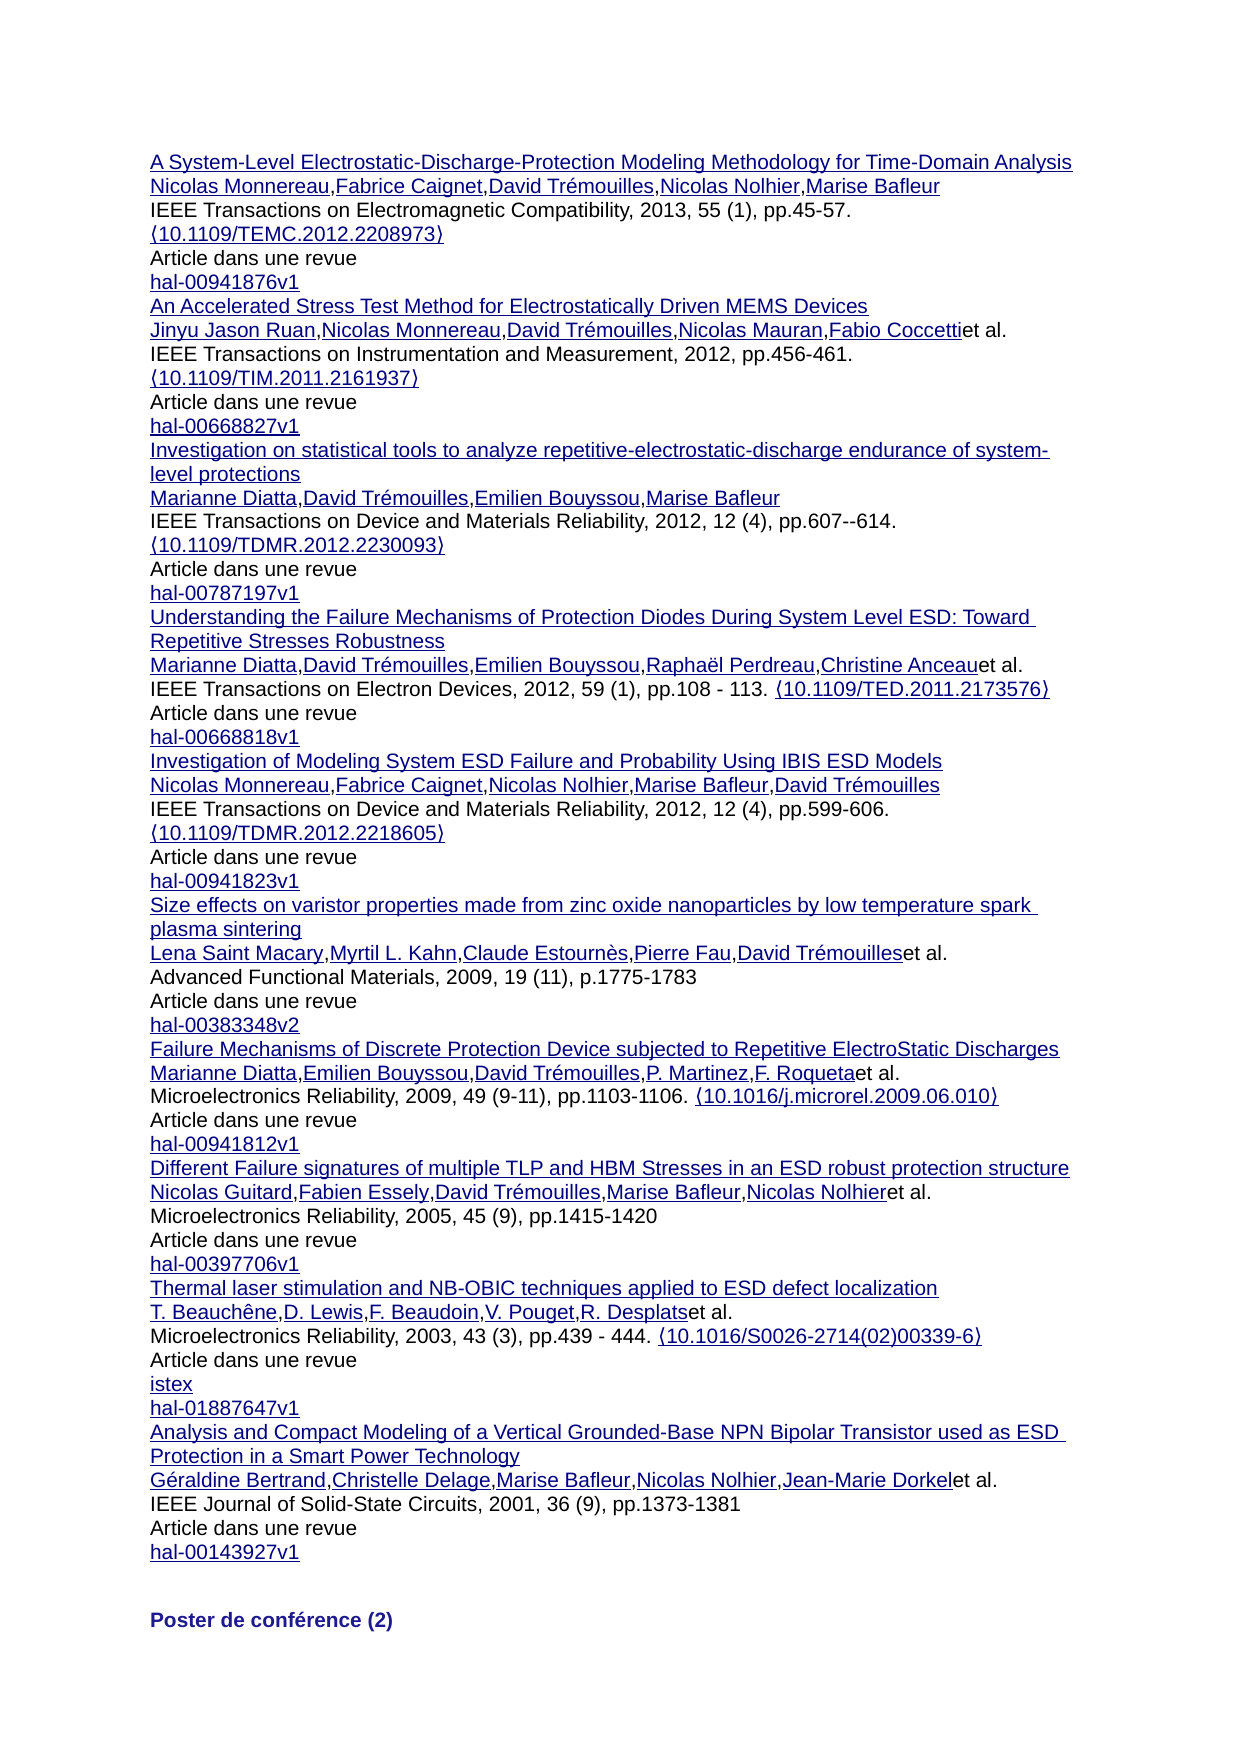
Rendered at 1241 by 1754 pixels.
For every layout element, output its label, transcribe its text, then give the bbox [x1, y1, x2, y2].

table_cell Investigation of Modeling System ESD Failure and Probability Using IBIS ESD Models Nicolas Monnereau,Fabrice Caignet,Nicolas Nolhier,Marise Bafleur,David Trémouilles IEEE Transactions on Device and Materials Reliability, 2012, 12 (4), pp.599-606. ⟨10.1109/TDMR.2012.2218605⟩ Article dans une revue hal-00941823v1 [150, 749, 1090, 893]
table_cell Size effects on varistor properties made from zinc oxide nanoparticles by low temperature spark plasma sintering Lena Saint Macary,Myrtil L. Kahn,Claude Estournès,Pierre Fau,David Trémouilleset al. Advanced Functional Materials, 2009, 19 (11), p.1775-1783 Article dans une revue hal-00383348v2 [150, 893, 1090, 1036]
table_cell A System-Level Electrostatic-Discharge-Protection Modeling Methodology for Time-Domain Analysis Nicolas Monnereau,Fabrice Caignet,David Trémouilles,Nicolas Nolhier,Marise Bafleur IEEE Transactions on Electromagnetic Compatibility, 2013, 55 (1), pp.45-57. ⟨10.1109/TEMC.2012.2208973⟩ Article dans une revue hal-00941876v1 [150, 150, 1090, 294]
table_cell Analysis and Compact Modeling of a Vertical Grounded-Base NPN Bipolar Transistor used as ESD Protection in a Smart Power Technology Géraldine Bertrand,Christelle Delage,Marise Bafleur,Nicolas Nolhier,Jean-Marie Dorkelet al. IEEE Journal of Solid-State Circuits, 2001, 36 (9), pp.1373-1381 Article dans une revue hal-00143927v1 [150, 1420, 1090, 1563]
table_cell An Accelerated Stress Test Method for Electrostatically Driven MEMS Devices Jinyu Jason Ruan,Nicolas Monnereau,David Trémouilles,Nicolas Mauran,Fabio Coccettiet al. IEEE Transactions on Instrumentation and Measurement, 2012, pp.456-461. ⟨10.1109/TIM.2011.2161937⟩ Article dans une revue hal-00668827v1 [150, 294, 1090, 437]
table_cell Thermal laser stimulation and NB-OBIC techniques applied to ESD defect localization T. Beauchêne,D. Lewis,F. Beaudoin,V. Pouget,R. Desplatset al. Microelectronics Reliability, 2003, 43 (3), pp.439 - 444. ⟨10.1016/S0026-2714(02)00339-6⟩ Article dans une revue istex hal-01887647v1 [150, 1276, 1090, 1420]
table_cell Investigation on statistical tools to analyze repetitive-electrostatic-discharge endurance of system-level protections Marianne Diatta,David Trémouilles,Emilien Bouyssou,Marise Bafleur IEEE Transactions on Device and Materials Reliability, 2012, 12 (4), pp.607--614. ⟨10.1109/TDMR.2012.2230093⟩ Article dans une revue hal-00787197v1 [150, 438, 1090, 605]
table_cell Understanding the Failure Mechanisms of Protection Diodes During System Level ESD: Toward Repetitive Stresses Robustness Marianne Diatta,David Trémouilles,Emilien Bouyssou,Raphaël Perdreau,Christine Anceauet al. IEEE Transactions on Electron Devices, 2012, 59 (1), pp.108 - 113. ⟨10.1109/TED.2011.2173576⟩ Article dans une revue hal-00668818v1 [150, 605, 1090, 749]
subtitle Poster de conférence (2) [150, 1608, 1090, 1632]
table_cell Failure Mechanisms of Discrete Protection Device subjected to Repetitive ElectroStatic Discharges Marianne Diatta,Emilien Bouyssou,David Trémouilles,P. Martinez,F. Roquetaet al. Microelectronics Reliability, 2009, 49 (9-11), pp.1103-1106. ⟨10.1016/j.microrel.2009.06.010⟩ Article dans une revue hal-00941812v1 [150, 1036, 1090, 1156]
table_cell Different Failure signatures of multiple TLP and HBM Stresses in an ESD robust protection structure Nicolas Guitard,Fabien Essely,David Trémouilles,Marise Bafleur,Nicolas Nolhieret al. Microelectronics Reliability, 2005, 45 (9), pp.1415-1420 Article dans une revue hal-00397706v1 [150, 1156, 1090, 1276]
